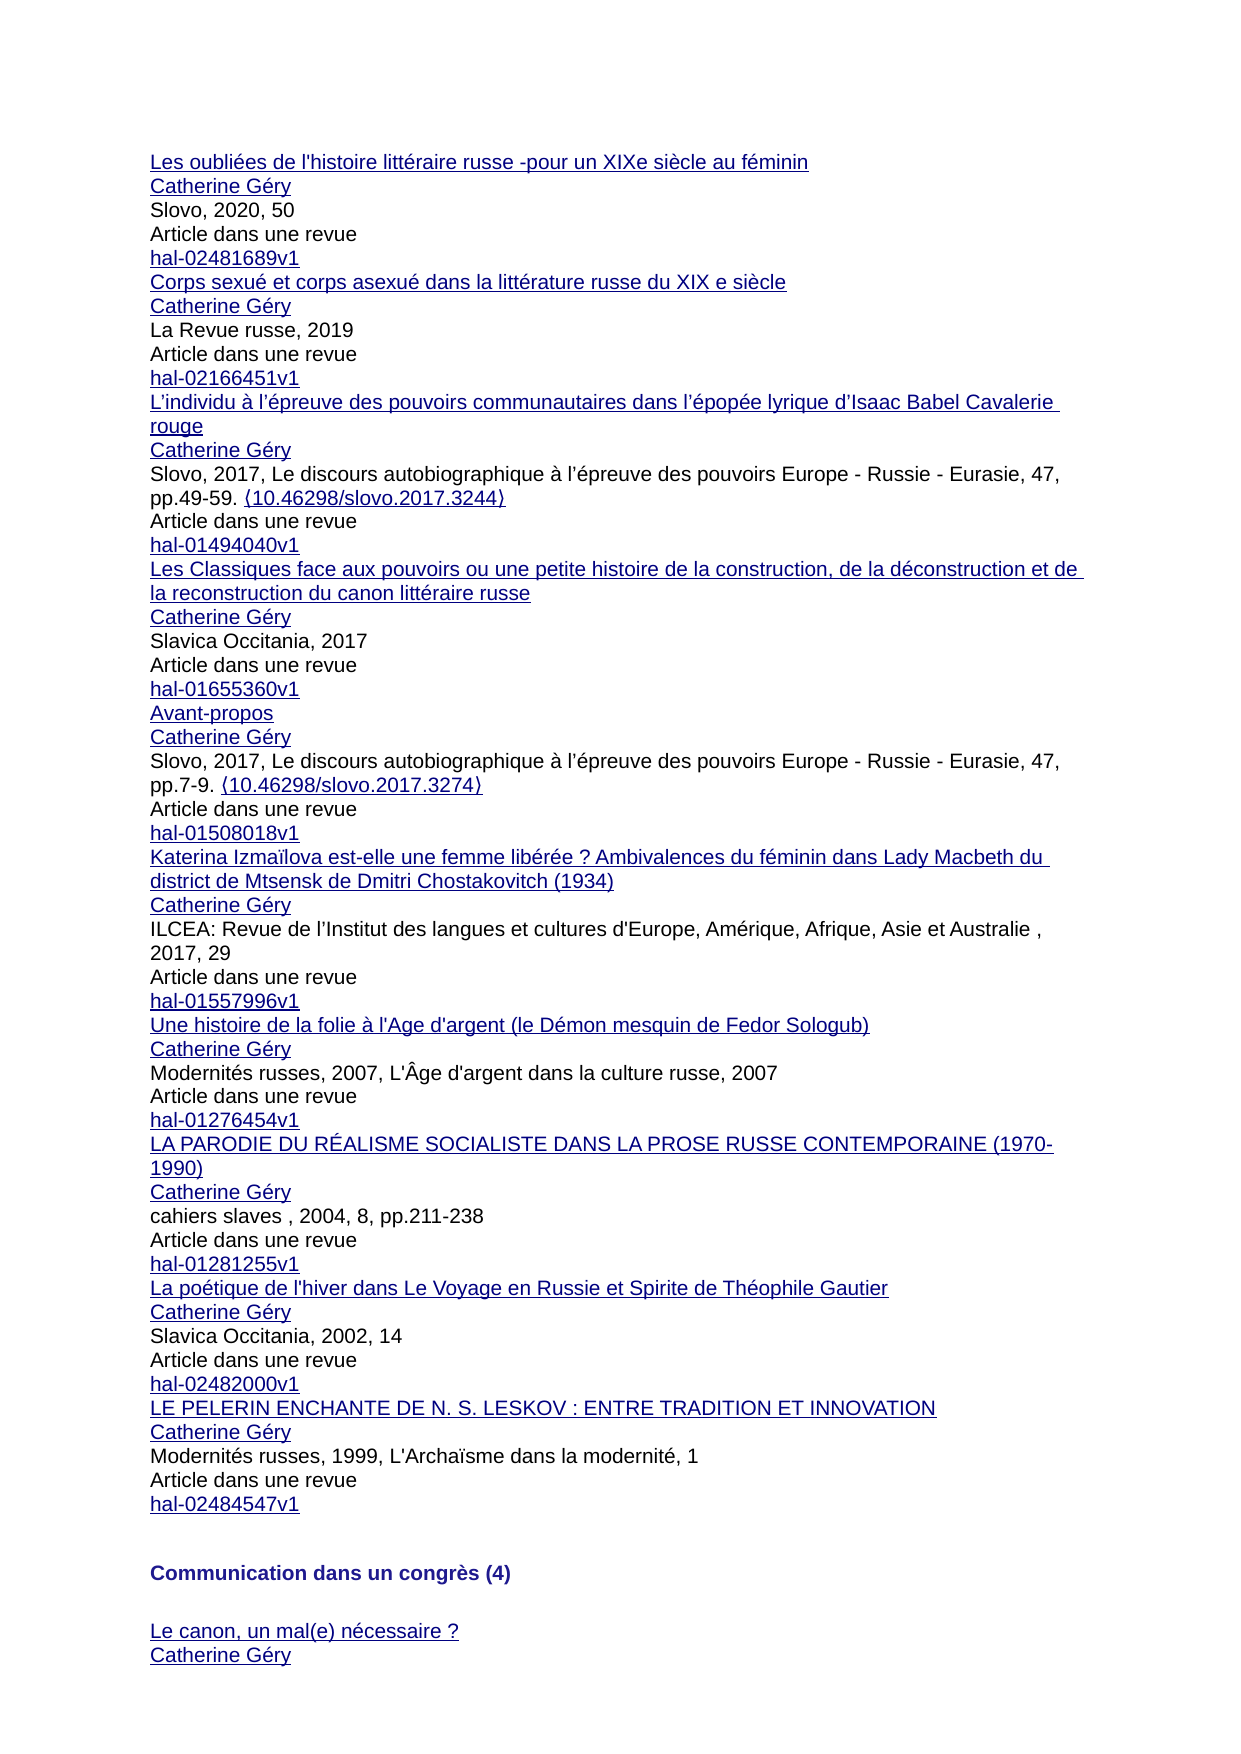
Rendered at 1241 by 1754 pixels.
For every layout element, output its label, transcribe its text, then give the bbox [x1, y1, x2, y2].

table_cell Les oubliées de l'histoire littéraire russe -pour un XIXe siècle au féminin Catherine Géry Slovo, 2020, 50 Article dans une revue hal-02481689v1 [150, 150, 1090, 270]
table_cell Katerina Izmaïlova est-elle une femme libérée ? Ambivalences du féminin dans Lady Macbeth du district de Mtsensk de Dmitri Chostakovitch (1934) Catherine Géry ILCEA: Revue de l’Institut des langues et cultures d'Europe, Amérique, Afrique, Asie et Australie , 2017, 29 Article dans une revue hal-01557996v1 [150, 845, 1090, 1012]
table_cell Avant-propos Catherine Géry Slovo, 2017, Le discours autobiographique à l’épreuve des pouvoirs Europe - Russie - Eurasie, 47, pp.7-9. ⟨10.46298/slovo.2017.3274⟩ Article dans une revue hal-01508018v1 [150, 701, 1090, 845]
table_cell LE PELERIN ENCHANTE DE N. S. LESKOV : ENTRE TRADITION ET INNOVATION Catherine Géry Modernités russes, 1999, L'Archaïsme dans la modernité, 1 Article dans une revue hal-02484547v1 [150, 1396, 1090, 1516]
table_cell La poétique de l'hiver dans Le Voyage en Russie et Spirite de Théophile Gautier Catherine Géry Slavica Occitania, 2002, 14 Article dans une revue hal-02482000v1 [150, 1276, 1090, 1396]
table_cell L’individu à l’épreuve des pouvoirs communautaires dans l’épopée lyrique d’Isaac Babel Cavalerie rouge Catherine Géry Slovo, 2017, Le discours autobiographique à l’épreuve des pouvoirs Europe - Russie - Eurasie, 47, pp.49-59. ⟨10.46298/slovo.2017.3244⟩ Article dans une revue hal-01494040v1 [150, 390, 1090, 557]
table_cell Une histoire de la folie à l'Age d'argent (le Démon mesquin de Fedor Sologub) Catherine Géry Modernités russes, 2007, L'Âge d'argent dans la culture russe, 2007 Article dans une revue hal-01276454v1 [150, 1013, 1090, 1132]
subtitle Communication dans un congrès (4) [150, 1560, 1090, 1584]
table_cell LA PARODIE DU RÉALISME SOCIALISTE DANS LA PROSE RUSSE CONTEMPORAINE (1970-1990) Catherine Géry cahiers slaves , 2004, 8, pp.211-238 Article dans une revue hal-01281255v1 [150, 1132, 1090, 1276]
table_header Le canon, un mal(e) nécessaire ? Catherine Géry [150, 1619, 1090, 1667]
table_cell Corps sexué et corps asexué dans la littérature russe du XIX e siècle Catherine Géry La Revue russe, 2019 Article dans une revue hal-02166451v1 [150, 270, 1090, 389]
table_cell Les Classiques face aux pouvoirs ou une petite histoire de la construction, de la déconstruction et de la reconstruction du canon littéraire russe Catherine Géry Slavica Occitania, 2017 Article dans une revue hal-01655360v1 [150, 557, 1090, 701]
